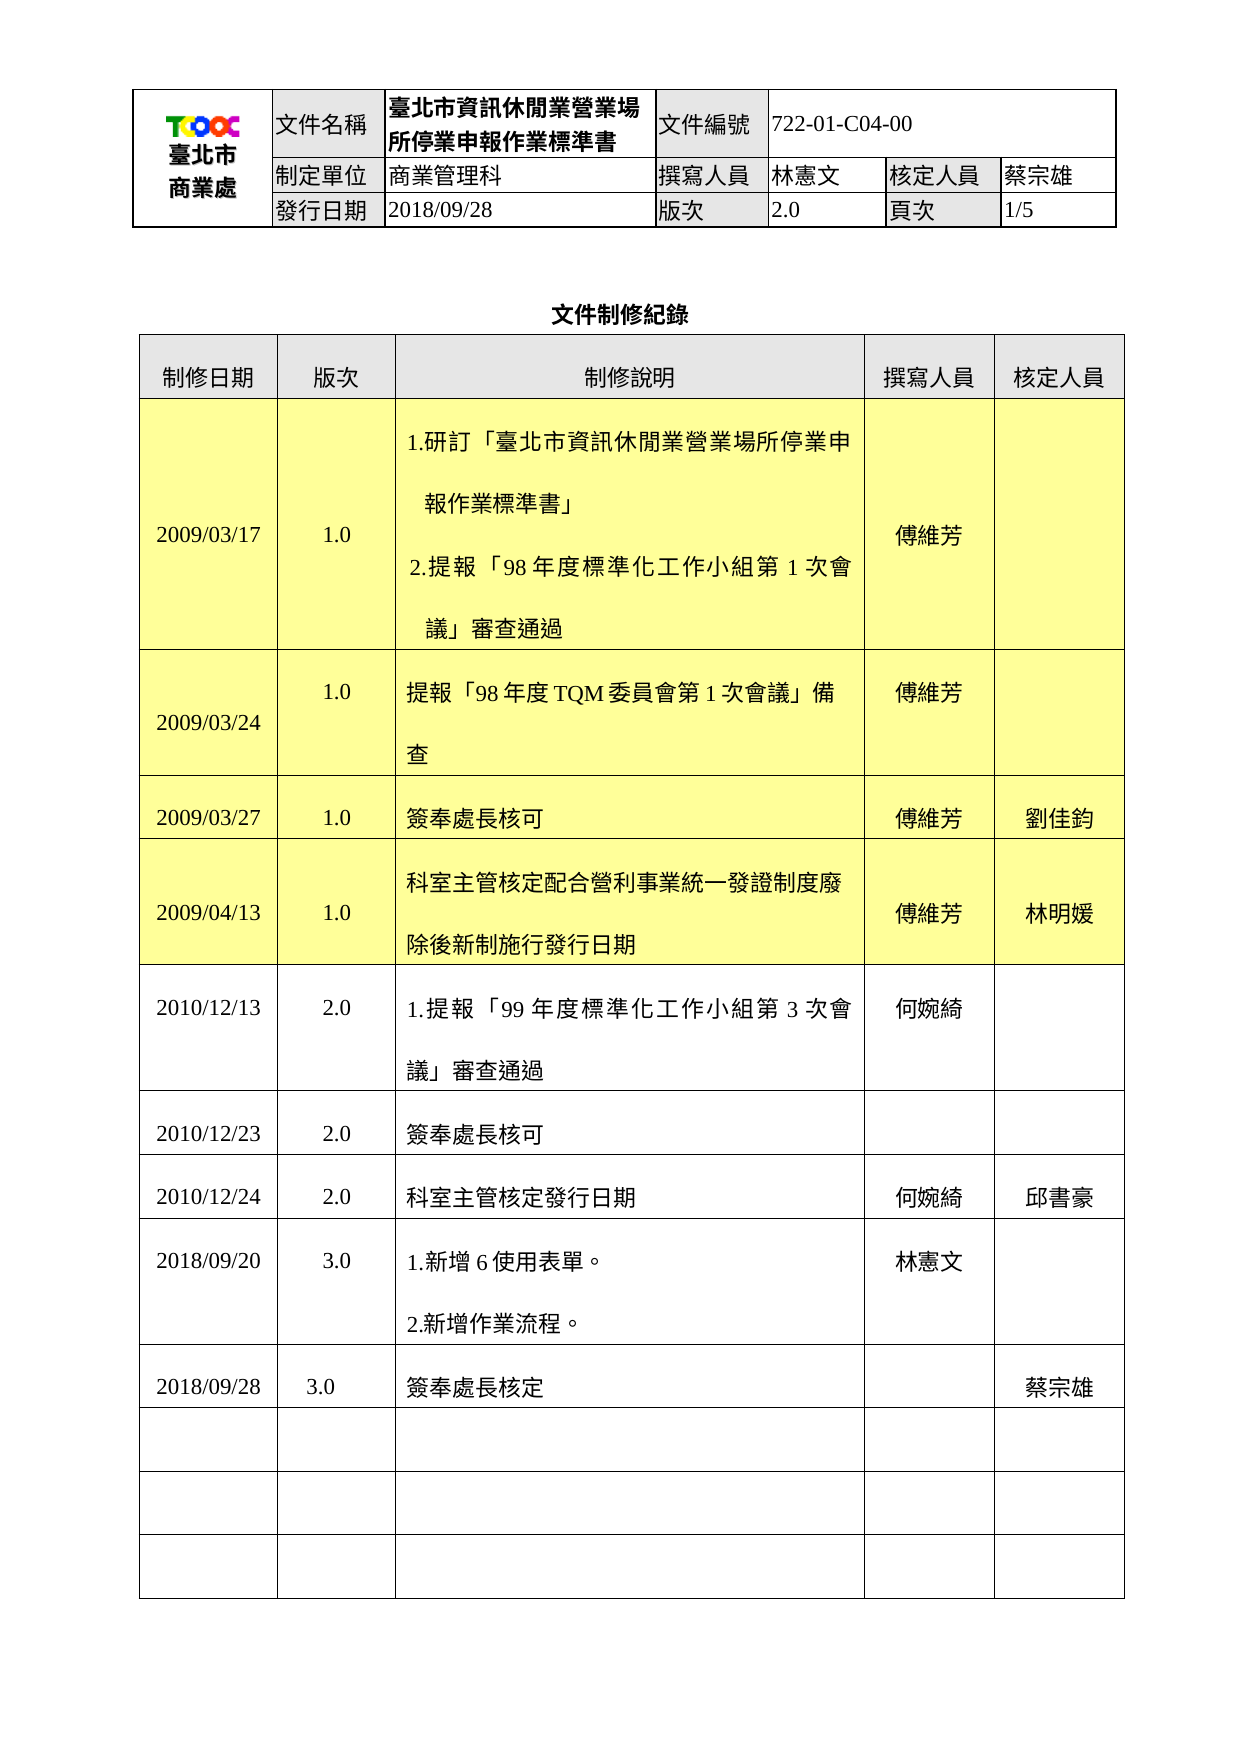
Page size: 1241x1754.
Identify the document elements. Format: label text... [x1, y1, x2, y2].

table_cell 2.0 [278, 1155, 395, 1217]
table_cell 2010/12/23 [140, 1091, 277, 1154]
table_cell 1.研訂「臺北市資訊休閒業營業場所停業申報作業標準書」 2.提報「98年度標準化工作小組第1次會議」審查通過 [396, 399, 864, 649]
table_cell 2009/04/13 [140, 839, 277, 964]
table_cell 林憲文 [865, 1219, 994, 1343]
table_cell 簽奉處長核定 [396, 1345, 864, 1407]
table_cell 簽奉處長核可 [396, 776, 864, 838]
table_cell 1.0 [278, 776, 395, 838]
table_header 制修日期 [140, 335, 277, 398]
table_cell 2018/09/28 [140, 1345, 277, 1407]
table_cell 1.提報「99年度標準化工作小組第3次會議」審查通過 [396, 965, 864, 1090]
table_cell 新增6使用表單。 2.新增作業流程。 [396, 1219, 864, 1343]
table_cell 2009/03/17 [140, 399, 277, 649]
table_cell [865, 1345, 994, 1407]
table_cell [865, 1091, 994, 1154]
table_cell 科室主管核定發行日期 [396, 1155, 864, 1217]
table_cell 傅維芳 [865, 650, 994, 775]
table_cell [140, 1472, 277, 1534]
table_cell [995, 399, 1124, 649]
table_cell 何婉綺 [865, 1155, 994, 1217]
table_cell [278, 1472, 395, 1534]
table_cell 2010/12/13 [140, 965, 277, 1090]
table_cell [995, 1472, 1124, 1534]
table_cell 2010/12/24 [140, 1155, 277, 1217]
table_cell [995, 1219, 1124, 1343]
table_cell [995, 965, 1124, 1090]
table_cell [865, 1535, 994, 1598]
table_cell 1.0 [278, 399, 395, 649]
table_cell 蔡宗雄 [995, 1345, 1124, 1407]
table_cell 傅維芳 [865, 399, 994, 649]
table_cell [995, 1408, 1124, 1471]
table_cell [140, 1408, 277, 1471]
table_header 撰寫人員 [865, 335, 994, 398]
table_cell 1.0 [278, 839, 395, 964]
table_cell [995, 1535, 1124, 1598]
table_cell 2009/03/27 [140, 776, 277, 838]
table_cell [278, 1535, 395, 1598]
table_cell [140, 1535, 277, 1598]
table_cell 1.0 [278, 650, 395, 775]
table_header 版次 [278, 335, 395, 398]
table_cell [396, 1535, 864, 1598]
table_header 核定人員 [995, 335, 1124, 398]
table_cell 提報「98年度TQM委員會第1次會議」備查 [396, 650, 864, 775]
table_cell 劉佳鈞 [995, 776, 1124, 838]
table_cell 3.0 [278, 1219, 395, 1343]
table_cell 2.0 [278, 1091, 395, 1154]
table_cell 簽奉處長核可 [396, 1091, 864, 1154]
table_cell 3.0 [278, 1345, 395, 1407]
table_cell 何婉綺 [865, 965, 994, 1090]
table_cell 科室主管核定配合營利事業統一發證制度廢除後新制施行發行日期 [396, 839, 864, 964]
table_cell 2018/09/20 [140, 1219, 277, 1343]
table_header 制修說明 [396, 335, 864, 398]
table_cell 邱書豪 [995, 1155, 1124, 1217]
table_cell 傅維芳 [865, 776, 994, 838]
table_cell [396, 1472, 864, 1534]
table_cell [995, 650, 1124, 775]
table_cell 2.0 [278, 965, 395, 1090]
table_cell [995, 1091, 1124, 1154]
table_cell [278, 1408, 395, 1471]
table_cell 傅維芳 [865, 839, 994, 964]
table_cell [396, 1408, 864, 1471]
text 文件制修紀錄 [130, 272, 1110, 334]
table_cell 林明媛 [995, 839, 1124, 964]
table_cell [865, 1408, 994, 1471]
table_cell 2009/03/24 [140, 650, 277, 775]
table_cell [865, 1472, 994, 1534]
